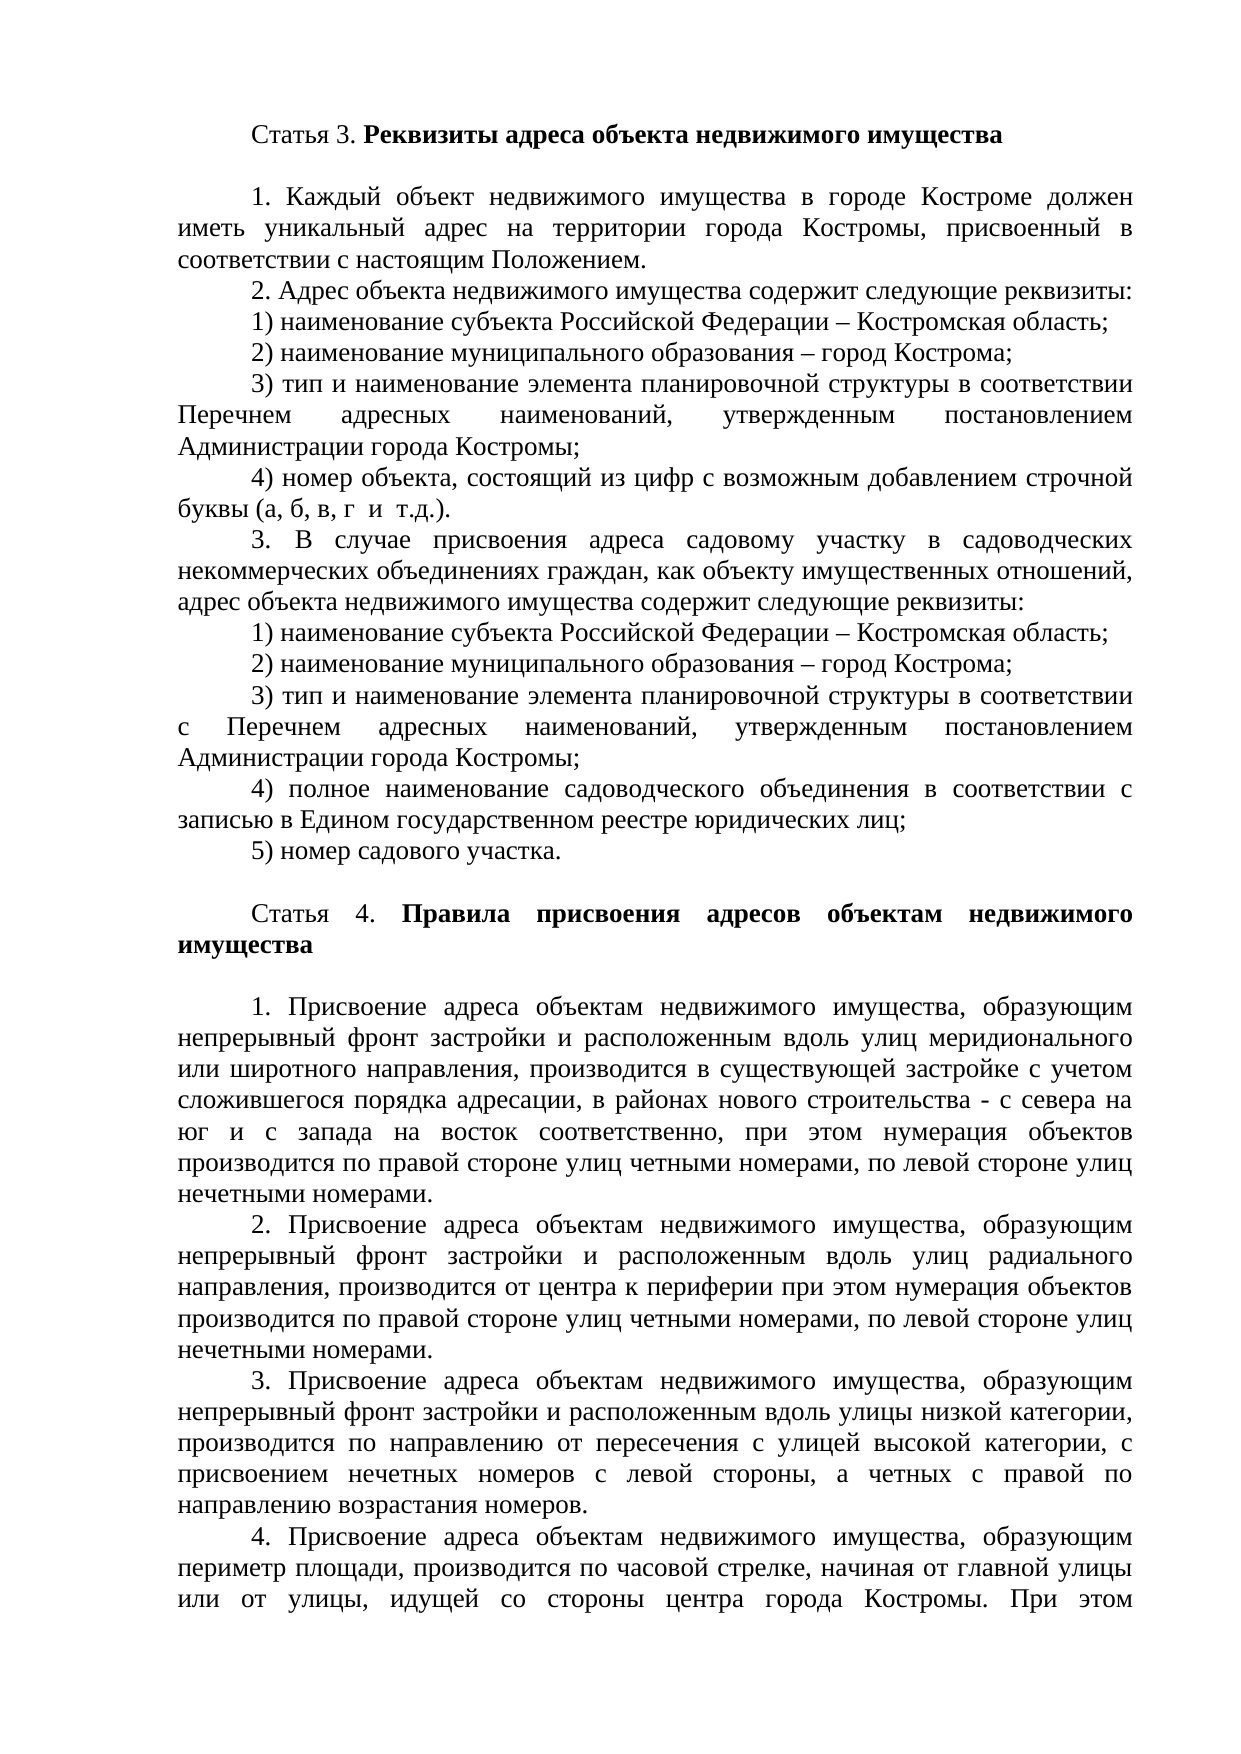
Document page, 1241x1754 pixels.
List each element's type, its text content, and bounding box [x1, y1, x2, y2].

text 4) полное наименование садоводческого объединения в соответствии с записью в Едином государственном реестре юридических лиц; [177, 772, 1134, 834]
text 4. Присвоение адреса объектам недвижимого имущества, образующим периметр площади, производится по часовой стрелке, начиная от главной улицы или от улицы, идущей со стороны центра города Костромы. При этом [177, 1520, 1134, 1613]
text 5) номер садового участка. [177, 834, 1134, 866]
text 1. Присвоение адреса объектам недвижимого имущества, образующим непрерывный фронт застройки и расположенным вдоль улиц меридионального или широтного направления, производится в существующей застройке с учетом сложившегося порядка адресации, в районах нового строительства - с севера на юг и с запада на восток соответственно, при этом нумерация объектов производится по правой стороне улиц четными номерами, по левой стороне улиц нечетными номерами. [177, 990, 1134, 1208]
text 3) тип и наименование элемента планировочной структуры в соответствии Перечнем адресных наименований, утвержденным постановлением Администрации города Костромы; [177, 367, 1134, 461]
text 2) наименование муниципального образования – город Кострома; [177, 336, 1134, 367]
text Статья 3. Реквизиты адреса объекта недвижимого имущества [177, 118, 1134, 149]
text 2. Адрес объекта недвижимого имущества содержит следующие реквизиты: [177, 274, 1134, 305]
text 3) тип и наименование элемента планировочной структуры в соответствии с Перечнем адресных наименований, утвержденным постановлением Администрации города Костромы; [177, 679, 1134, 772]
text 1) наименование субъекта Российской Федерации – Костромская область; [177, 305, 1134, 336]
text 4) номер объекта, состоящий из цифр с возможным добавлением строчной буквы (а, б, в, г и т.д.). [177, 461, 1134, 523]
text Статья 4. Правила присвоения адресов объектам недвижимого имущества [177, 897, 1134, 959]
text 3. Присвоение адреса объектам недвижимого имущества, образующим непрерывный фронт застройки и расположенным вдоль улицы низкой категории, производится по направлению от пересечения с улицей высокой категории, с присвоением нечетных номеров с левой стороны, а четных с правой по направлению возрастания номеров. [177, 1364, 1134, 1520]
text 1. Каждый объект недвижимого имущества в городе Костроме должен иметь уникальный адрес на территории города Костромы, присвоенный в соответствии с настоящим Положением. [177, 180, 1134, 274]
text 2) наименование муниципального образования – город Кострома; [177, 648, 1134, 679]
text 1) наименование субъекта Российской Федерации – Костромская область; [177, 616, 1134, 648]
text 3. В случае присвоения адреса садовому участку в садоводческих некоммерческих объединениях граждан, как объекту имущественных отношений, адрес объекта недвижимого имущества содержит следующие реквизиты: [177, 523, 1134, 616]
text 2. Присвоение адреса объектам недвижимого имущества, образующим непрерывный фронт застройки и расположенным вдоль улиц радиального направления, производится от центра к периферии при этом нумерация объектов производится по правой стороне улиц четными номерами, по левой стороне улиц нечетными номерами. [177, 1208, 1134, 1364]
